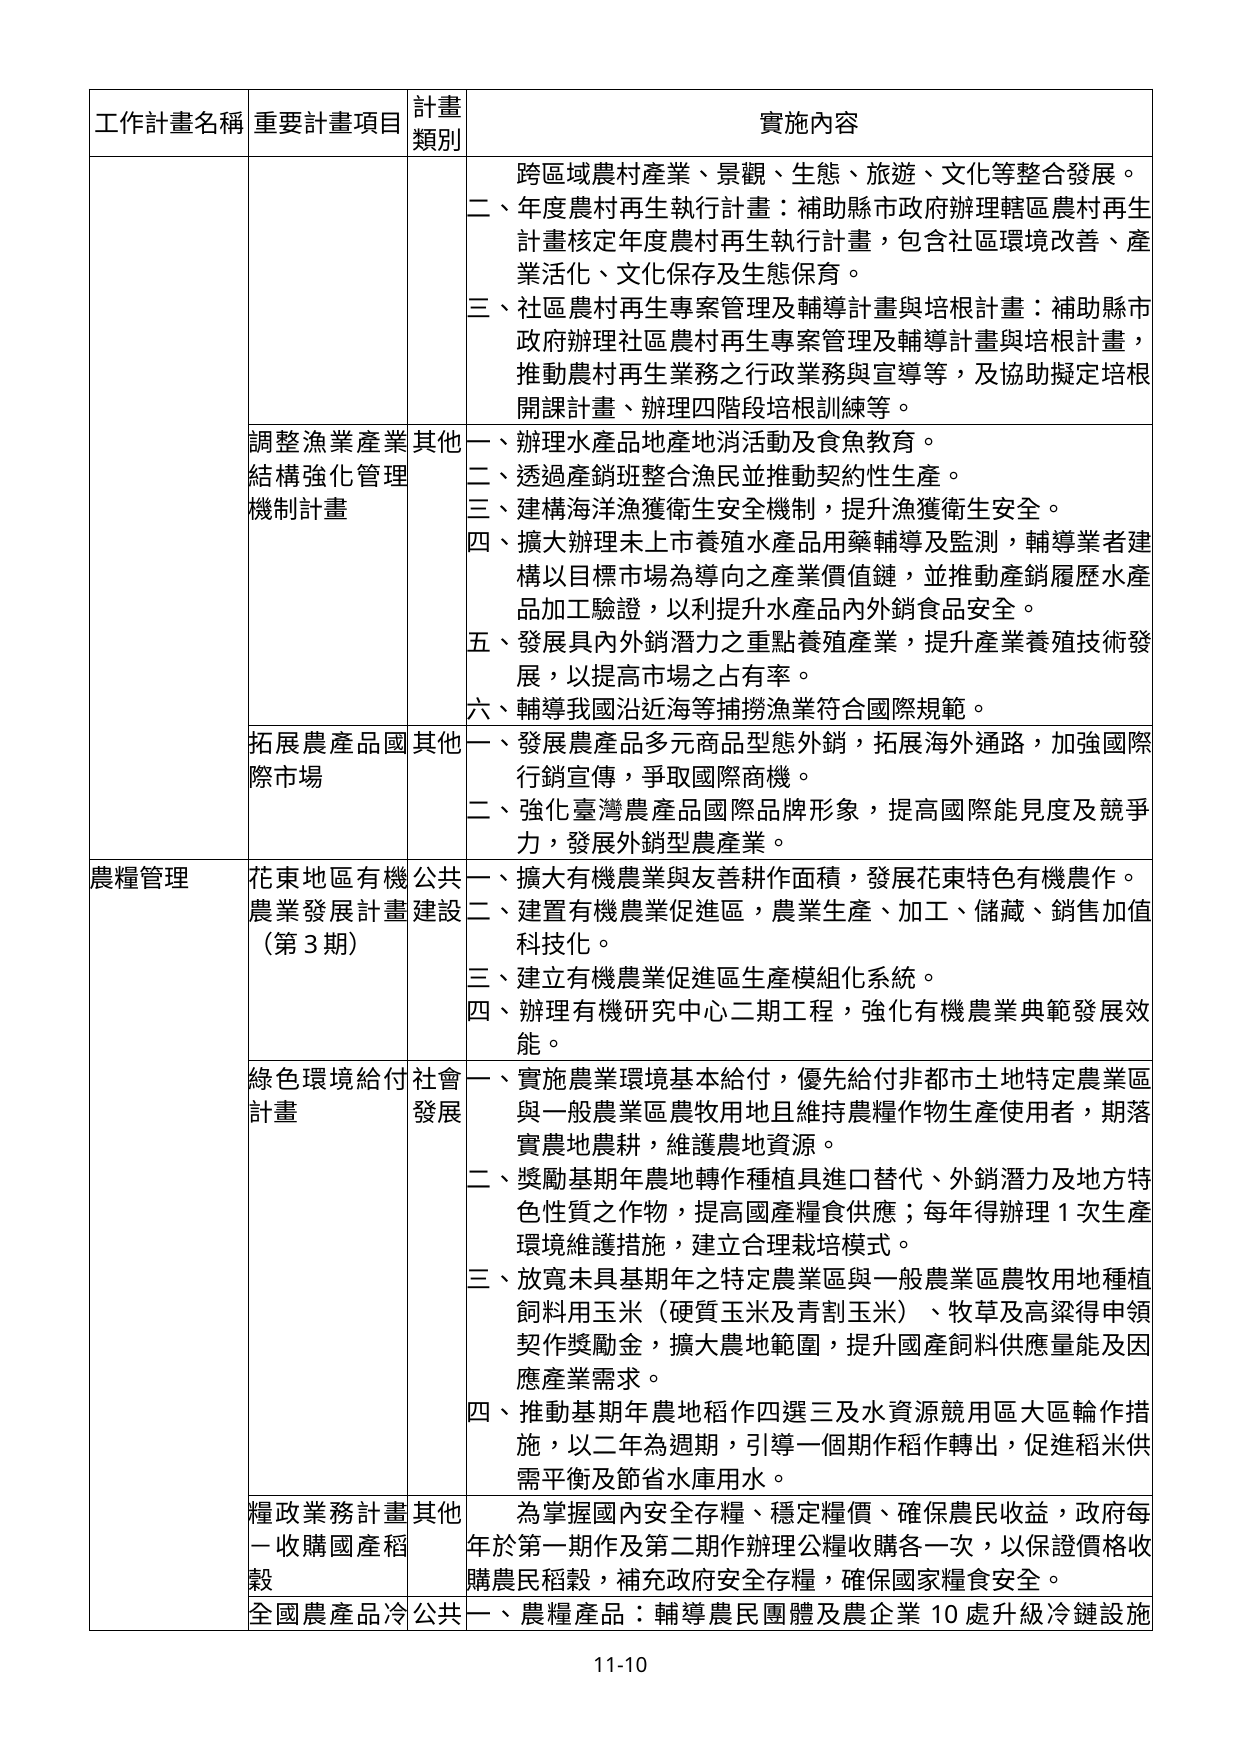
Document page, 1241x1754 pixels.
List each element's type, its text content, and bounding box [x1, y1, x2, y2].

table_cell 一、擴大有機農業與友善耕作面積，發展花東特色有機農作。 二、建置有機農業促進區，農業生產、加工、儲藏、銷售加值科技化。 三、建立有機農業促進區生產模組化系統。 四、辦理有機研究中心二期工程，強化有機農業典範發展效能。 [467, 860, 1152, 1060]
table_header 實施內容 [467, 90, 1152, 156]
table_cell 綠色環境給付計畫 [249, 1061, 407, 1495]
table_cell 糧政業務計畫－收購國產稻穀 [249, 1496, 407, 1596]
table_cell [249, 157, 407, 424]
table_cell 其他 [408, 726, 466, 859]
table_cell 一、農糧產品：輔導農民團體及農企業10處升級冷鏈設施 [467, 1597, 1152, 1630]
table_cell 一、辦理水產品地產地消活動及食魚教育。 二、透過產銷班整合漁民並推動契約性生產。 三、建構海洋漁獲衛生安全機制，提升漁獲衛生安全。 四、擴大辦理未上市養殖水產品用藥輔導及監測，輔導業者建構以目標市場為導向之產業價值鏈，並推動產銷履歷水產品加工驗證，以利提升水產品內外銷食品安全。 五、發展具內外銷潛力之重點養殖產業，提升產業養殖技術發展，以提高市場之占有率。 六、輔導我國沿近海等捕撈漁業符合國際規範。 [467, 425, 1152, 725]
table_cell 農糧管理 [90, 860, 248, 1630]
table_cell 全國農產品冷 [249, 1597, 407, 1630]
table_cell 公共建設 [408, 860, 466, 1060]
table_cell 其他 [408, 1496, 466, 1596]
table_cell 為掌握國內安全存糧、穩定糧價、確保農民收益，政府每年於第一期作及第二期作辦理公糧收購各一次，以保證價格收購農民稻穀，補充政府安全存糧，確保國家糧食安全。 [467, 1496, 1152, 1596]
table_header 計畫類別 [408, 90, 466, 156]
table_cell 調整漁業產業結構強化管理機制計畫 [249, 425, 407, 725]
table_header 重要計畫項目 [249, 90, 407, 156]
table_header 工作計畫名稱 [90, 90, 248, 156]
table_cell 一、實施農業環境基本給付，優先給付非都市土地特定農業區與一般農業區農牧用地且維持農糧作物生產使用者，期落實農地農耕，維護農地資源。 二、獎勵基期年農地轉作種植具進口替代、外銷潛力及地方特色性質之作物，提高國產糧食供應；每年得辦理1次生產環境維護措施，建立合理栽培模式。 三、放寬未具基期年之特定農業區與一般農業區農牧用地種植飼料用玉米（硬質玉米及青割玉米）、牧草及高粱得申領契作獎勵金，擴大農地範圍，提升國產飼料供應量能及因應產業需求。 四、推動基期年農地稻作四選三及水資源競用區大區輪作措施，以二年為週期，引導一個期作稻作轉出，促進稻米供需平衡及節省水庫用水。 [467, 1061, 1152, 1495]
table_cell 一、發展農產品多元商品型態外銷，拓展海外通路，加強國際行銷宣傳，爭取國際商機。 二、強化臺灣農產品國際品牌形象，提高國際能見度及競爭力，發展外銷型農產業。 [467, 726, 1152, 859]
table_cell 跨區域農村產業、景觀、生態、旅遊、文化等整合發展。 二、年度農村再生執行計畫：補助縣市政府辦理轄區農村再生計畫核定年度農村再生執行計畫，包含社區環境改善、產業活化、文化保存及生態保育。 三、社區農村再生專案管理及輔導計畫與培根計畫：補助縣市政府辦理社區農村再生專案管理及輔導計畫與培根計畫，推動農村再生業務之行政業務與宣導等，及協助擬定培根開課計畫、辦理四階段培根訓練等。 [467, 157, 1152, 424]
table_cell 公共 [408, 1597, 466, 1630]
table_cell 其他 [408, 425, 466, 725]
table_cell 拓展農產品國際市場 [249, 726, 407, 859]
table_cell 社會發展 [408, 1061, 466, 1495]
table_cell 花東地區有機農業發展計畫（第3期） [249, 860, 407, 1060]
table_cell [408, 157, 466, 424]
